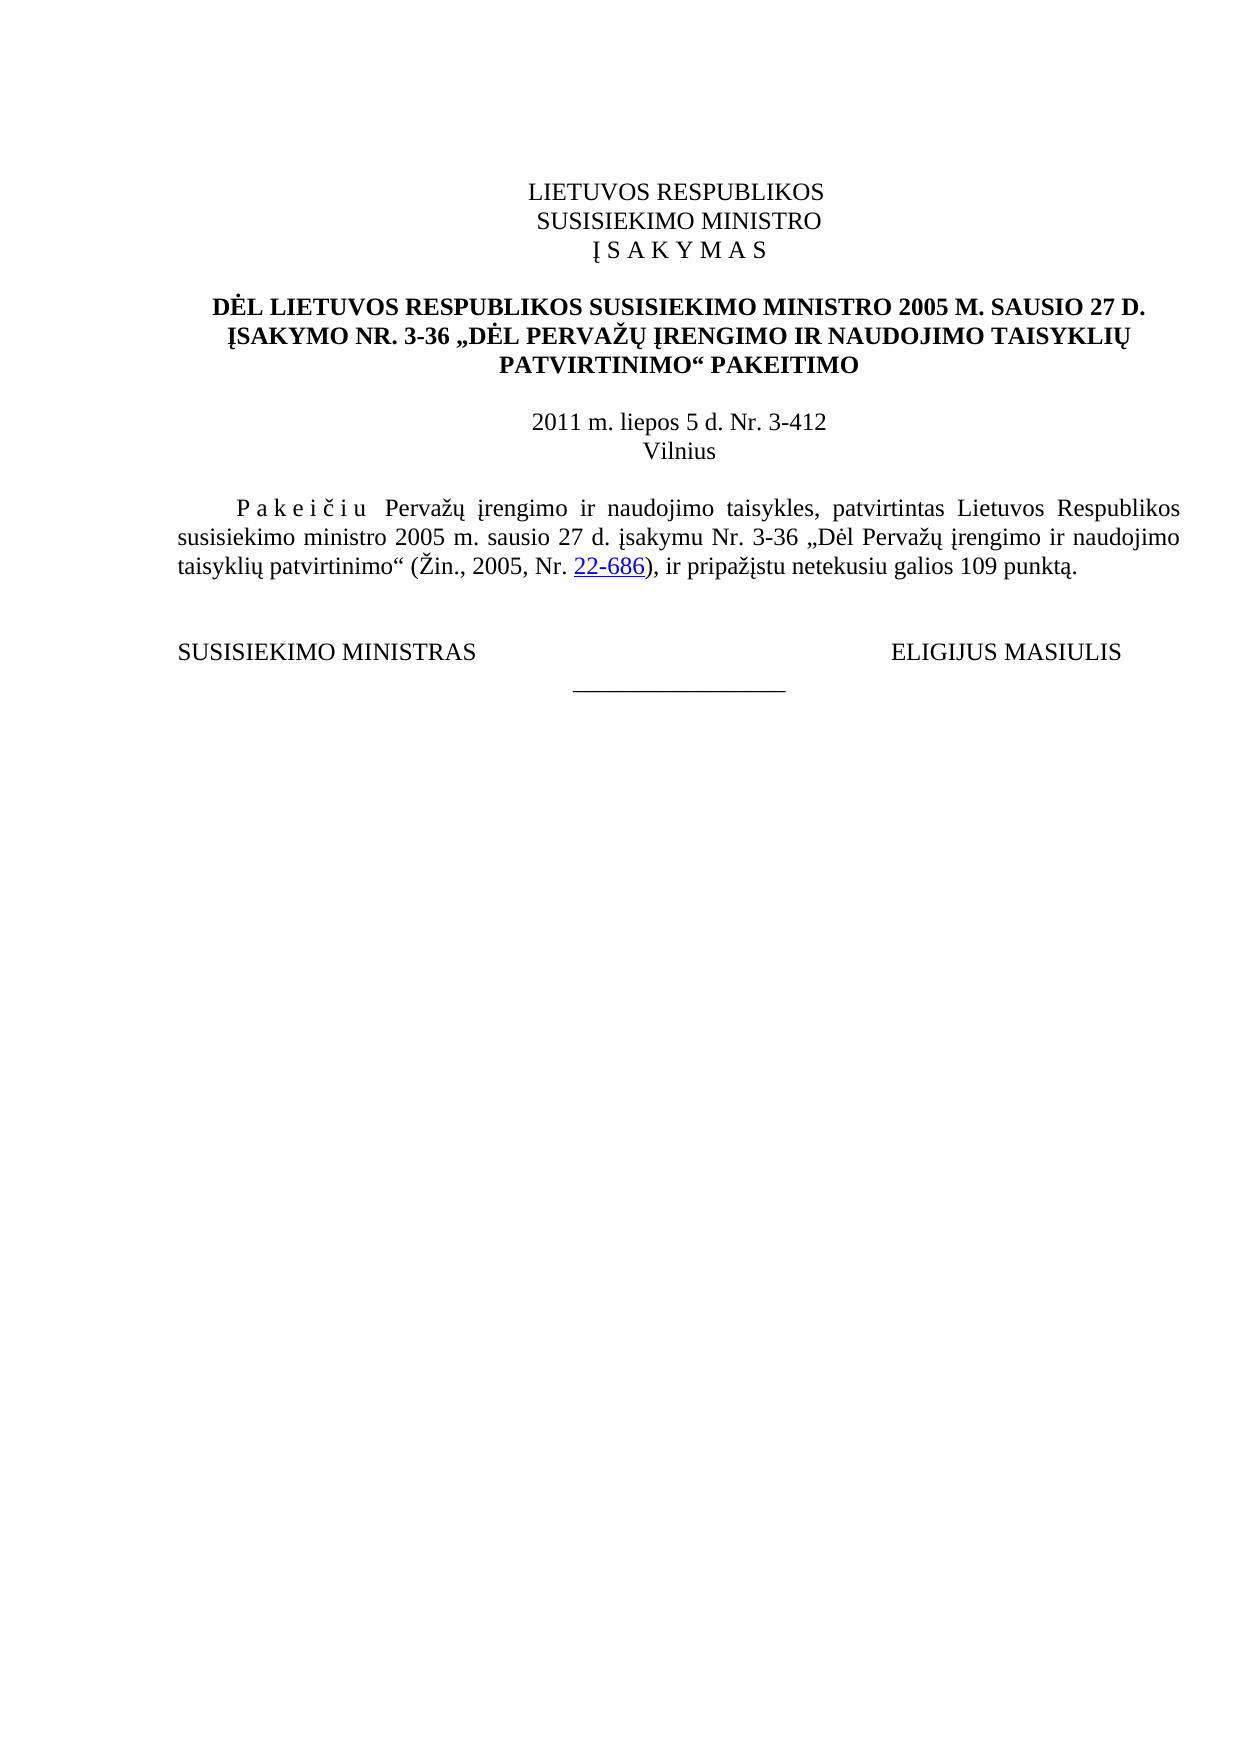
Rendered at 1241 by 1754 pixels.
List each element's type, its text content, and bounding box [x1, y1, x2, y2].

text DĖL LIETUVOS RESPUBLIKOS SUSISIEKIMO MINISTRO 2005 m. SAUSIO 27 d. ĮSAKYMO Nr. 3-36 „DĖL PERVAŽŲ ĮRENGIMO IR NAUDOJIMO TAISYKLIŲ PATVIRTINIMO“ PAKEITIMO [177, 292, 1181, 378]
text _________________ [177, 666, 1181, 695]
text ĮSAKYMAS [177, 235, 1181, 263]
text Vilnius [177, 436, 1181, 465]
text SUSISIEKIMO MINISTRO [177, 206, 1181, 235]
text LIETUVOS RESPUBLIKOS [177, 177, 1181, 206]
text 2011 m. liepos 5 d. Nr. 3-412 [177, 407, 1181, 436]
text Pakeičiu Pervažų įrengimo ir naudojimo taisykles, patvirtintas Lietuvos Respublikos susisiekimo ministro 2005 m. sausio 27 d. įsakymu Nr. 3-36 „Dėl Pervažų įrengimo ir naudojimo taisyklių patvirtinimo“ (Žin., 2005, Nr. 22-686), ir pripažįstu netekusiu galios 109 punktą. [177, 493, 1181, 580]
text Susisiekimo ministras Eligijus Masiulis [177, 637, 1181, 666]
